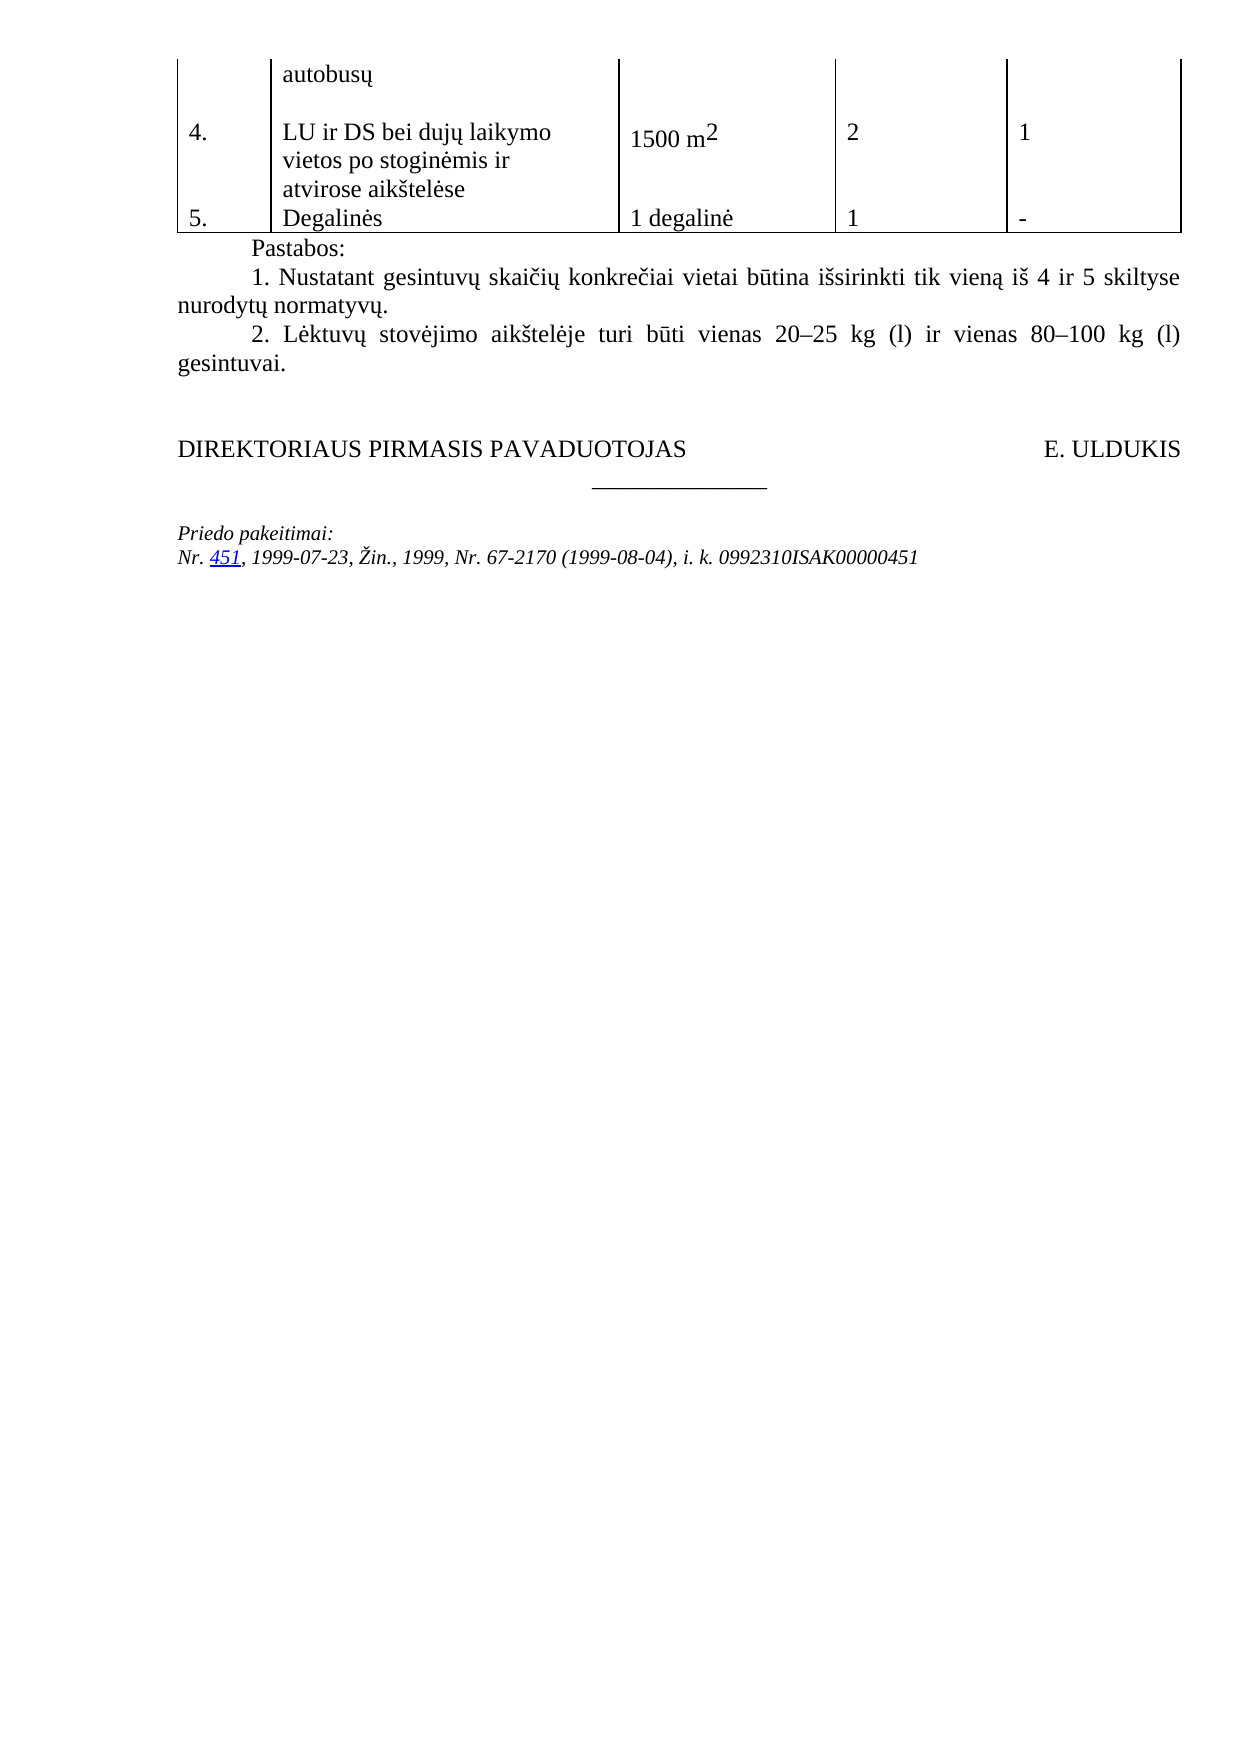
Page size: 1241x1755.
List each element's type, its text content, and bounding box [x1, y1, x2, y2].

table_cell 1500 m2 [620, 117, 835, 174]
table_cell [272, 88, 618, 117]
table_cell - [1008, 203, 1180, 232]
text DIREKTORIAUS PIRMASIS PAVADUOTOJAS E. ULDUKIS [177, 434, 1181, 463]
table_cell 2 [836, 117, 1006, 174]
table_cell [1008, 59, 1180, 88]
table_cell [836, 88, 1006, 117]
table_cell autobusų [272, 59, 618, 88]
table_cell [836, 174, 1006, 203]
table_cell Degalinės [272, 203, 618, 232]
table_cell [178, 88, 270, 117]
table_cell [1008, 88, 1180, 117]
table_cell LU ir DS bei dujų laikymo vietos po stoginėmis ir [272, 117, 618, 174]
table_cell 1 degalinė [620, 203, 835, 232]
text Priedo pakeitimai: [177, 521, 1181, 545]
table_cell 4. [178, 117, 270, 174]
text Nr. 451, 1999-07-23, Žin., 1999, Nr. 67-2170 (1999-08-04), i. k. 0992310ISAK00000451 [177, 545, 1181, 569]
table_cell 1 [1008, 117, 1180, 174]
table_cell [620, 59, 835, 88]
table_cell 1 [836, 203, 1006, 232]
table_cell [836, 59, 1006, 88]
text Pastabos: [177, 233, 1181, 262]
table_cell [1008, 174, 1180, 203]
text 2. Lėktuvų stovėjimo aikštelėje turi būti vienas 20–25 kg (l) ir vienas 80–100 kg (l) gesintuvai. [177, 319, 1181, 377]
table_cell [178, 59, 270, 88]
table_cell [620, 88, 835, 117]
table_cell 5. [178, 203, 270, 232]
text ______________ [177, 463, 1181, 492]
table_cell [178, 174, 270, 203]
table_cell [620, 174, 835, 203]
table_cell atvirose aikštelėse [272, 174, 618, 203]
text 1. Nustatant gesintuvų skaičių konkrečiai vietai būtina išsirinkti tik vieną iš 4 ir 5 skiltyse nurodytų normatyvų. [177, 262, 1181, 319]
